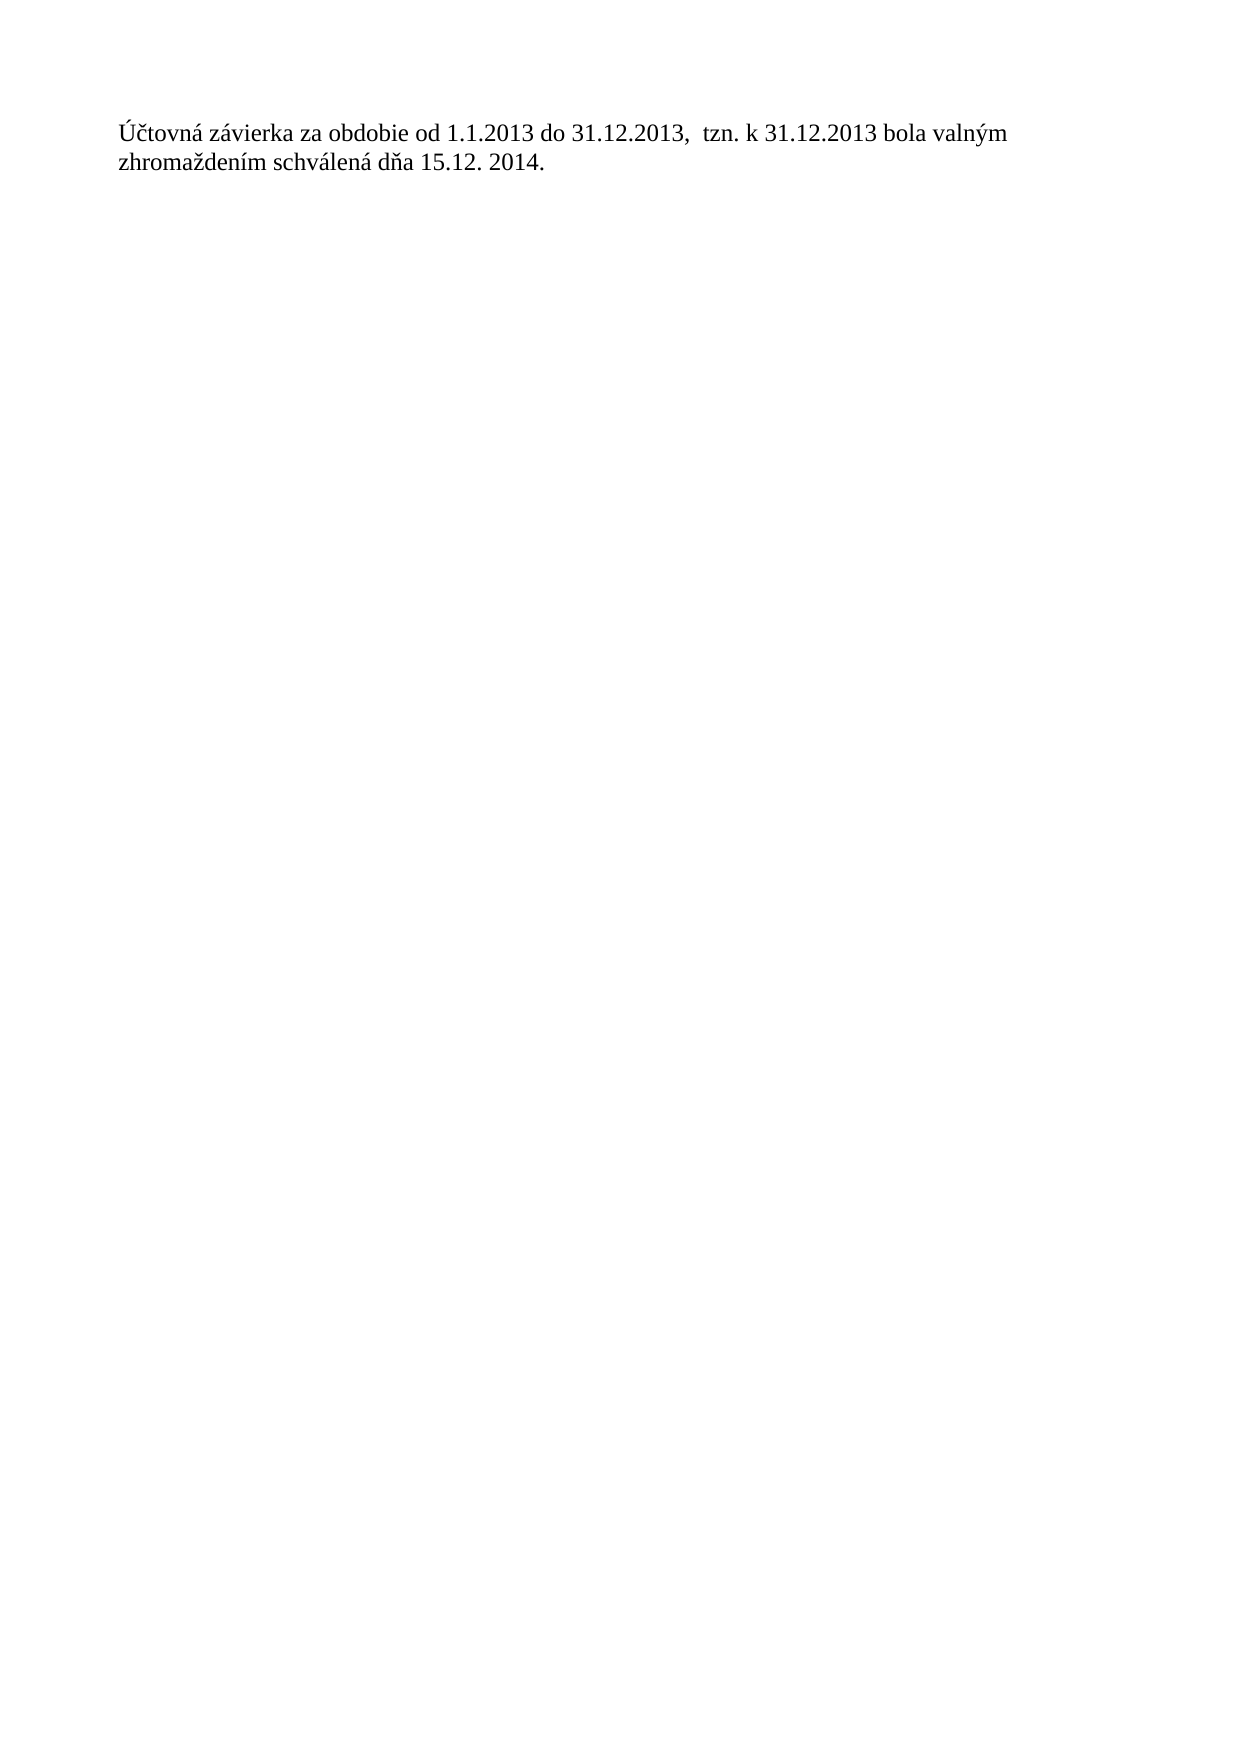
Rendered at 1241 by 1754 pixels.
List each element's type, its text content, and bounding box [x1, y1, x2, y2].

text Účtovná závierka za obdobie od 1.1.2013 do 31.12.2013, tzn. k 31.12.2013 bola valným zhromaždením schválená dňa 15.12. 2014. [118, 118, 1122, 176]
